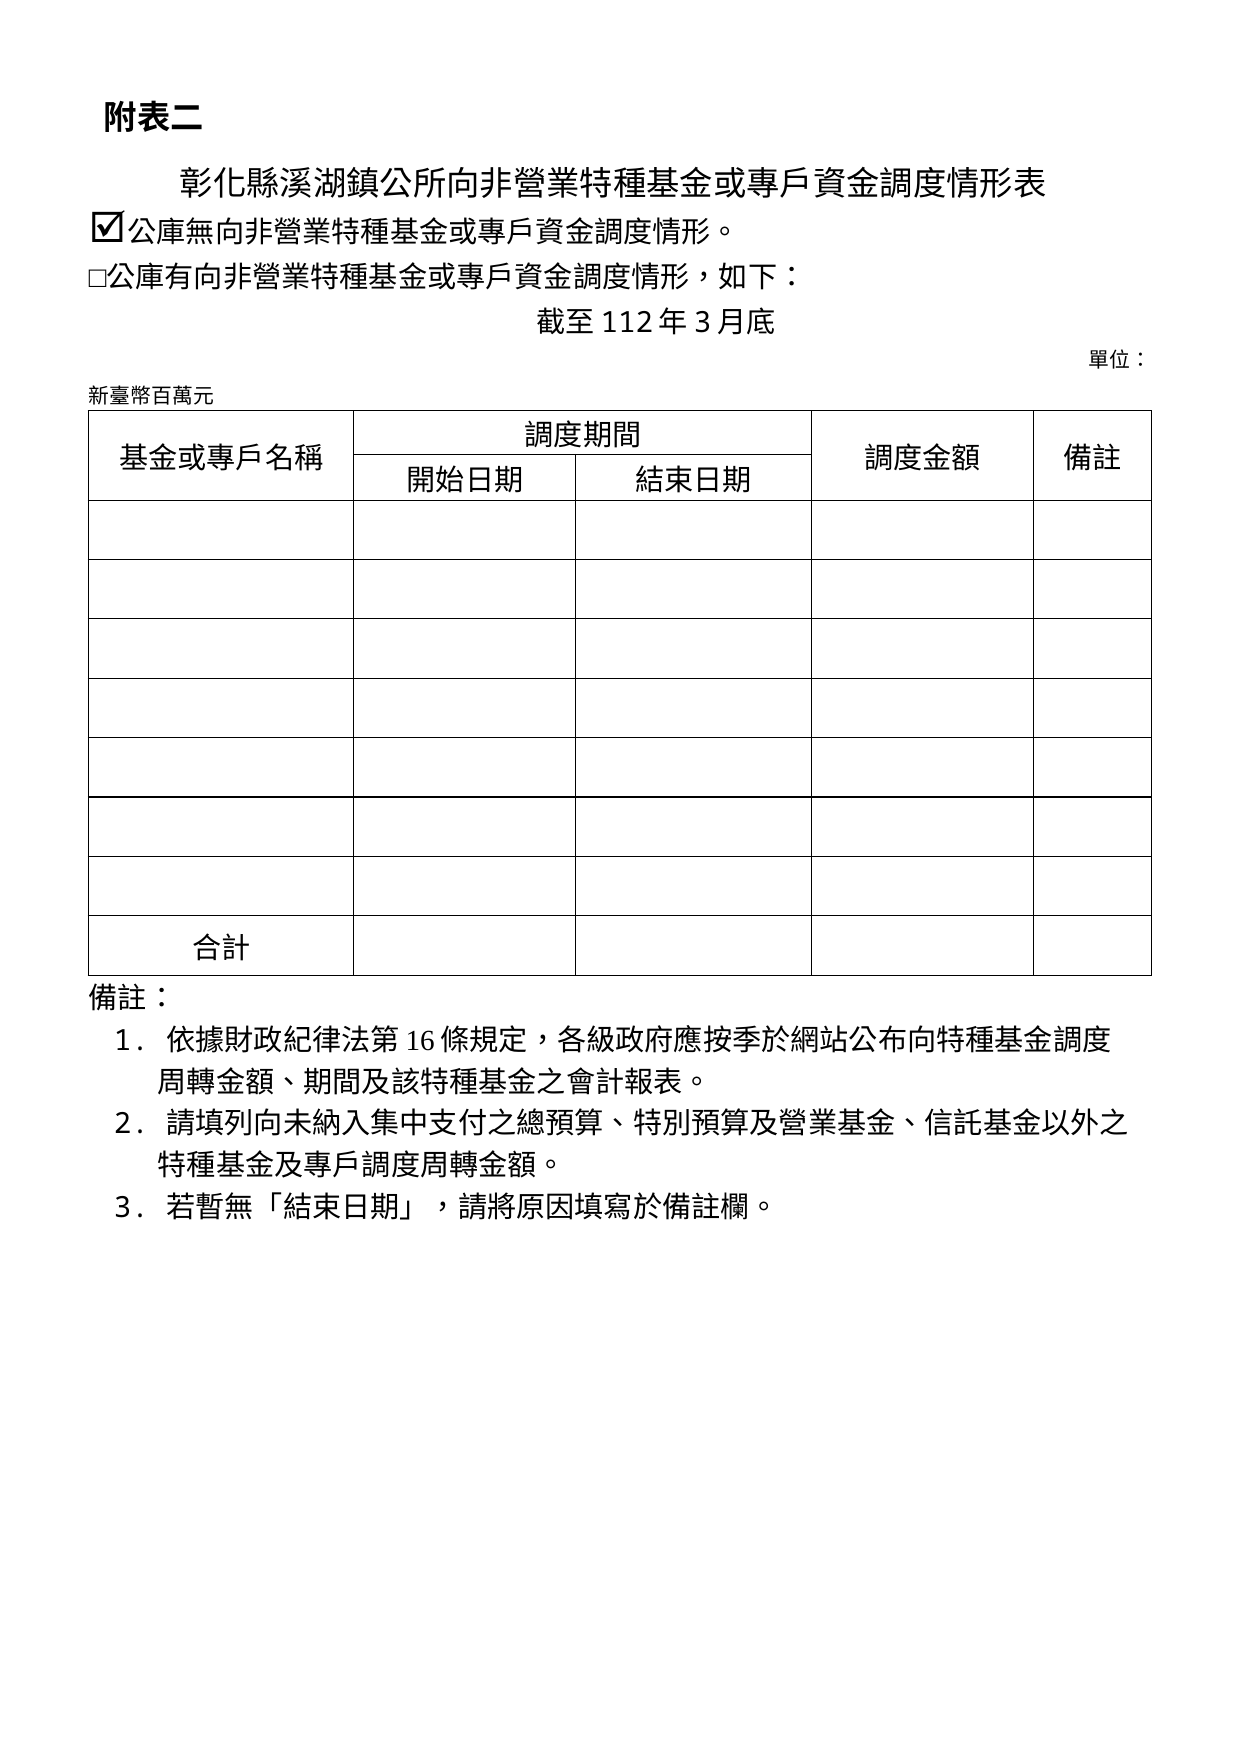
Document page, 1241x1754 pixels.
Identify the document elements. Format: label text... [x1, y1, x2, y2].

table_cell [576, 738, 811, 796]
table_cell [354, 857, 575, 915]
table_cell [89, 857, 353, 915]
table_cell [89, 679, 353, 737]
table_cell [89, 798, 353, 856]
table_cell 結束日期 [576, 455, 811, 499]
table_cell [1034, 738, 1151, 796]
table_header 備註 [1034, 411, 1151, 499]
table_cell [354, 619, 575, 678]
table_cell [1034, 916, 1151, 974]
table_cell [89, 738, 353, 796]
table_cell [89, 501, 353, 559]
table_cell [812, 916, 1033, 974]
table_cell [1034, 501, 1151, 559]
table_cell [354, 738, 575, 796]
text 2. 請填列向未納入集中支付之總預算、特別預算及營業基金、信託基金以外之特種基金及專戶調度周轉金額。 [114, 1101, 1137, 1184]
table_cell [576, 619, 811, 678]
table_cell [812, 857, 1033, 915]
text 截至112年3月底 [89, 304, 1137, 339]
table_header 基金或專戶名稱 [89, 411, 353, 499]
table_cell [1034, 560, 1151, 618]
table_cell [354, 560, 575, 618]
table_header 調度金額 [812, 411, 1033, 499]
table_cell [354, 916, 575, 974]
table_cell [1034, 798, 1151, 856]
table_cell [812, 798, 1033, 856]
table_cell [576, 798, 811, 856]
table_header 調度期間 [354, 411, 811, 454]
table_cell [812, 560, 1033, 618]
table_cell [1034, 679, 1151, 737]
text 備註： [88, 976, 1137, 1017]
table_cell [812, 738, 1033, 796]
table_cell [576, 857, 811, 915]
table_cell [354, 501, 575, 559]
table_cell [89, 560, 353, 618]
text 單位：新臺幣百萬元 [89, 339, 1137, 410]
table_cell [354, 679, 575, 737]
table_cell 合計 [89, 916, 353, 974]
text □公庫有向非營業特種基金或專戶資金調度情形，如下： [89, 259, 1137, 295]
table_cell [576, 501, 811, 559]
table_cell [1034, 857, 1151, 915]
table_cell [576, 679, 811, 737]
table_cell 開始日期 [354, 455, 575, 499]
text 3. 若暫無「結束日期」，請將原因填寫於備註欄。 [114, 1184, 1137, 1226]
text 彰化縣溪湖鎮公所向非營業特種基金或專戶資金調度情形表 [89, 162, 1137, 204]
table_cell [1034, 619, 1151, 678]
text 1. 依據財政紀律法第16條規定，各級政府應按季於網站公布向特種基金調度周轉金額、期間及該特種基金之會計報表。 [114, 1017, 1137, 1101]
table_cell [812, 679, 1033, 737]
table_cell [354, 798, 575, 856]
table_cell [576, 916, 811, 974]
table_cell [89, 619, 353, 678]
text 公庫無向非營業特種基金或專戶資金調度情形。 [89, 214, 1137, 250]
table_cell [812, 501, 1033, 559]
table_cell [576, 560, 811, 618]
table_cell [812, 619, 1033, 678]
